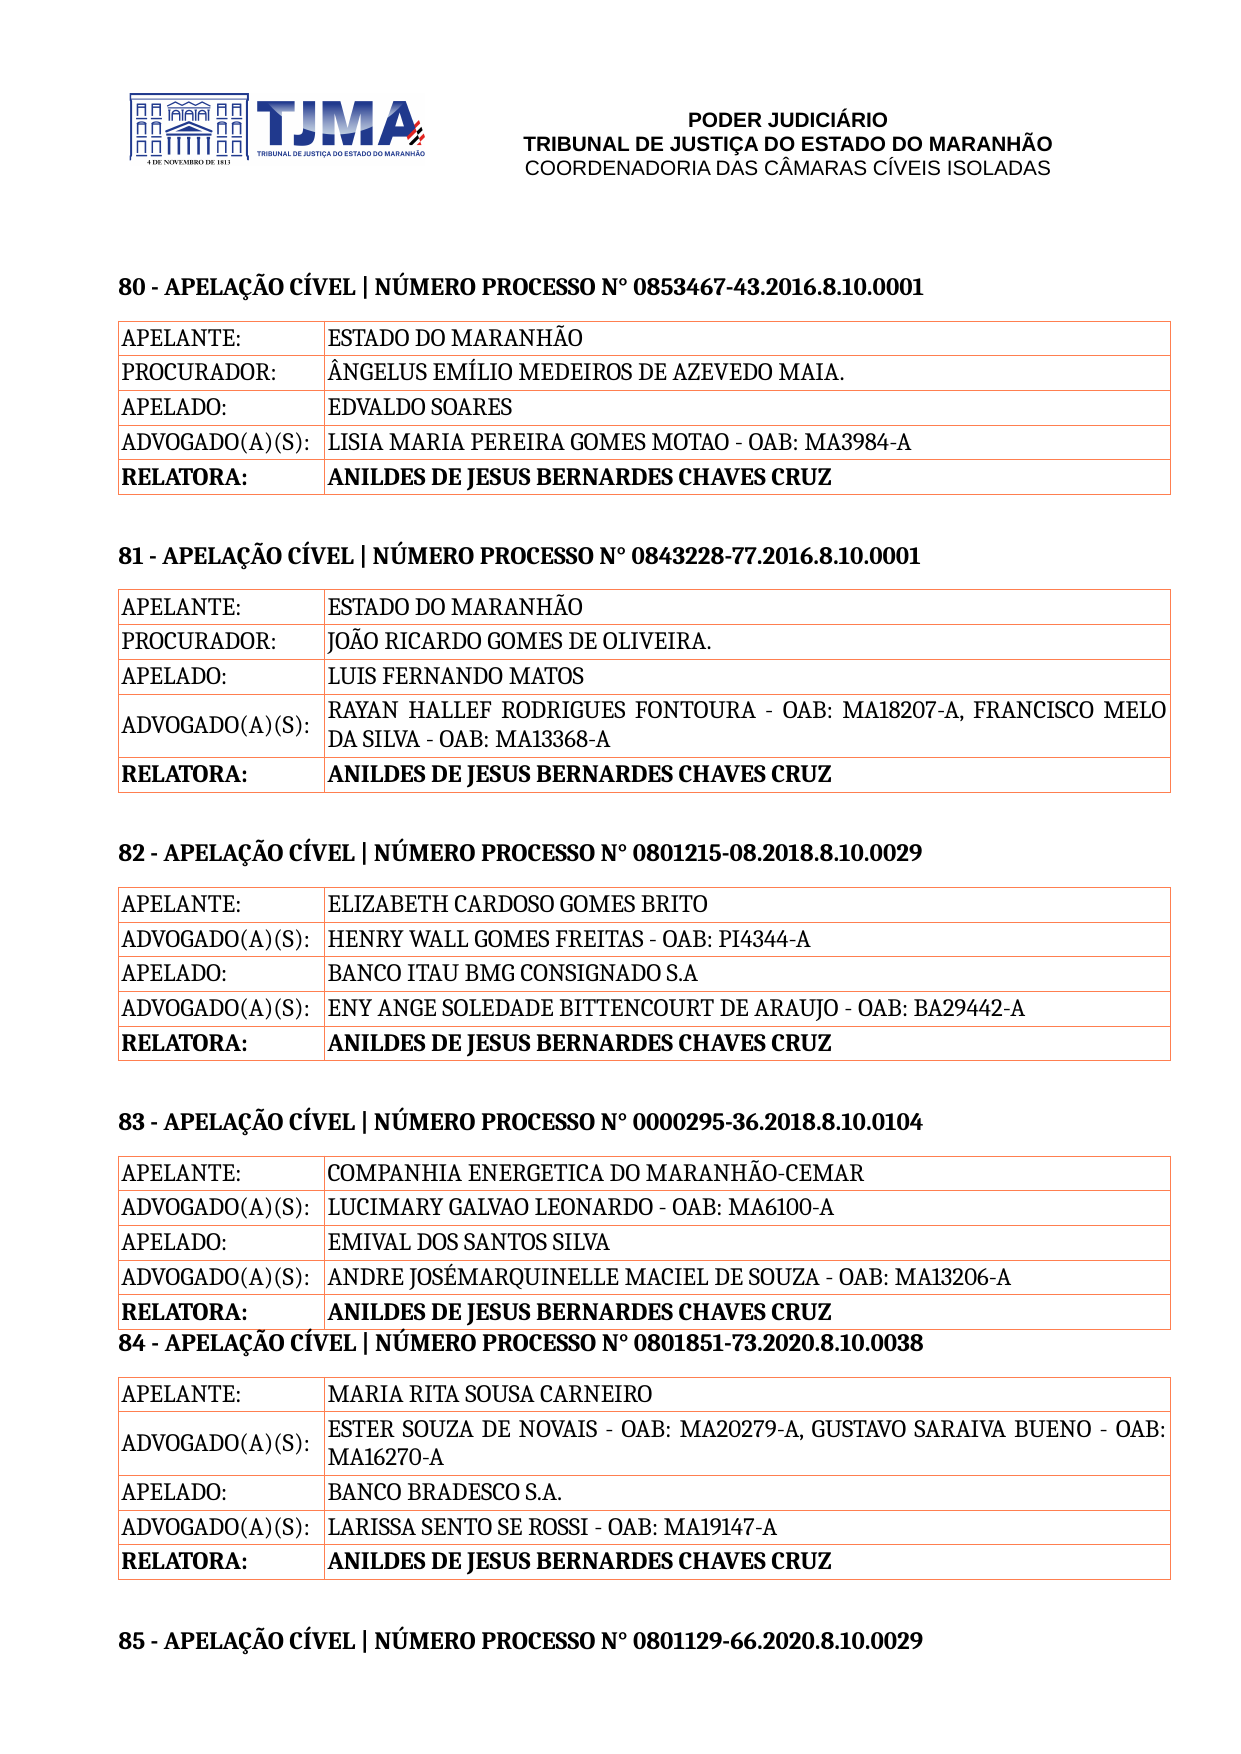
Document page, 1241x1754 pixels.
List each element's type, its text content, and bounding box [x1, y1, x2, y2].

table_header MARIA RITA SOUSA CARNEIRO [325, 1378, 1170, 1411]
table_cell EDVALDO SOARES [325, 391, 1170, 425]
text 85 - APELAÇÃO CÍVEL | NÚMERO PROCESSO N° 0801129-66.2020.8.10.0029 [118, 1627, 1181, 1655]
table_cell BANCO BRADESCO S.A. [325, 1476, 1170, 1509]
table_cell ANDRE JOSÉMARQUINELLE MACIEL DE SOUZA - OAB: MA13206-A [325, 1261, 1170, 1294]
table_header ESTADO DO MARANHÃO [325, 322, 1170, 355]
table_cell RAYAN HALLEF RODRIGUES FONTOURA - OAB: MA18207-A, FRANCISCO MELO DA SILVA - OAB: MA13368-A [325, 695, 1170, 757]
table_header COMPANHIA ENERGETICA DO MARANHÃO-CEMAR [325, 1157, 1170, 1190]
table_cell APELADO: [119, 957, 324, 991]
table_header APELANTE: [119, 1378, 324, 1411]
table_cell LARISSA SENTO SE ROSSI - OAB: MA19147-A [325, 1511, 1170, 1544]
text 82 - APELAÇÃO CÍVEL | NÚMERO PROCESSO N° 0801215-08.2018.8.10.0029 [118, 839, 1181, 868]
table_header APELANTE: [119, 1157, 324, 1190]
table_cell ADVOGADO(A)(S): [119, 992, 324, 1026]
table_cell ADVOGADO(A)(S): [119, 1412, 324, 1475]
table_cell HENRY WALL GOMES FREITAS - OAB: PI4344-A [325, 923, 1170, 956]
table_cell ANILDES DE JESUS BERNARDES CHAVES CRUZ [325, 460, 1170, 494]
picture [129, 93, 425, 166]
table_header APELANTE: [119, 888, 324, 922]
table_cell RELATORA: [119, 1027, 324, 1060]
table_cell ANILDES DE JESUS BERNARDES CHAVES CRUZ [325, 1545, 1170, 1579]
table_cell RELATORA: [119, 1545, 324, 1579]
table_cell ADVOGADO(A)(S): [119, 695, 324, 757]
table_cell APELADO: [119, 1226, 324, 1260]
table_cell JOÃO RICARDO GOMES DE OLIVEIRA. [325, 625, 1170, 659]
table_cell ANILDES DE JESUS BERNARDES CHAVES CRUZ [325, 758, 1170, 792]
table_header ELIZABETH CARDOSO GOMES BRITO [325, 888, 1170, 922]
table_cell PROCURADOR: [119, 625, 324, 659]
table_cell APELADO: [119, 1476, 324, 1509]
text 81 - APELAÇÃO CÍVEL | NÚMERO PROCESSO N° 0843228-77.2016.8.10.0001 [118, 542, 1181, 571]
table_cell ANILDES DE JESUS BERNARDES CHAVES CRUZ [325, 1295, 1170, 1329]
table_cell ADVOGADO(A)(S): [119, 923, 324, 956]
table_cell ADVOGADO(A)(S): [119, 1511, 324, 1544]
table_cell LUCIMARY GALVAO LEONARDO - OAB: MA6100-A [325, 1191, 1170, 1225]
table_cell RELATORA: [119, 758, 324, 792]
table_cell ÂNGELUS EMÍLIO MEDEIROS DE AZEVEDO MAIA. [325, 356, 1170, 390]
table_cell ENY ANGE SOLEDADE BITTENCOURT DE ARAUJO - OAB: BA29442-A [325, 992, 1170, 1026]
table_cell PROCURADOR: [119, 356, 324, 390]
table_cell RELATORA: [119, 460, 324, 494]
table_cell APELADO: [119, 391, 324, 425]
table_cell ADVOGADO(A)(S): [119, 1261, 324, 1294]
table_cell ADVOGADO(A)(S): [119, 1191, 324, 1225]
table_cell APELADO: [119, 660, 324, 693]
table_header APELANTE: [119, 590, 324, 624]
table_cell ESTER SOUZA DE NOVAIS - OAB: MA20279-A, GUSTAVO SARAIVA BUENO - OAB: MA16270-A [325, 1412, 1170, 1475]
table_cell LUIS FERNANDO MATOS [325, 660, 1170, 693]
table_header ESTADO DO MARANHÃO [325, 590, 1170, 624]
table_cell ANILDES DE JESUS BERNARDES CHAVES CRUZ [325, 1027, 1170, 1060]
text 84 - APELAÇÃO CÍVEL | NÚMERO PROCESSO N° 0801851-73.2020.8.10.0038 [118, 1329, 1181, 1358]
table_cell EMIVAL DOS SANTOS SILVA [325, 1226, 1170, 1260]
table_cell RELATORA: [119, 1295, 324, 1329]
table_cell ADVOGADO(A)(S): [119, 426, 324, 459]
text 83 - APELAÇÃO CÍVEL | NÚMERO PROCESSO N° 0000295-36.2018.8.10.0104 [118, 1108, 1181, 1137]
text 80 - APELAÇÃO CÍVEL | NÚMERO PROCESSO N° 0853467-43.2016.8.10.0001 [118, 273, 1181, 302]
table_header APELANTE: [119, 322, 324, 355]
table_cell BANCO ITAU BMG CONSIGNADO S.A [325, 957, 1170, 991]
table_cell LISIA MARIA PEREIRA GOMES MOTAO - OAB: MA3984-A [325, 426, 1170, 459]
